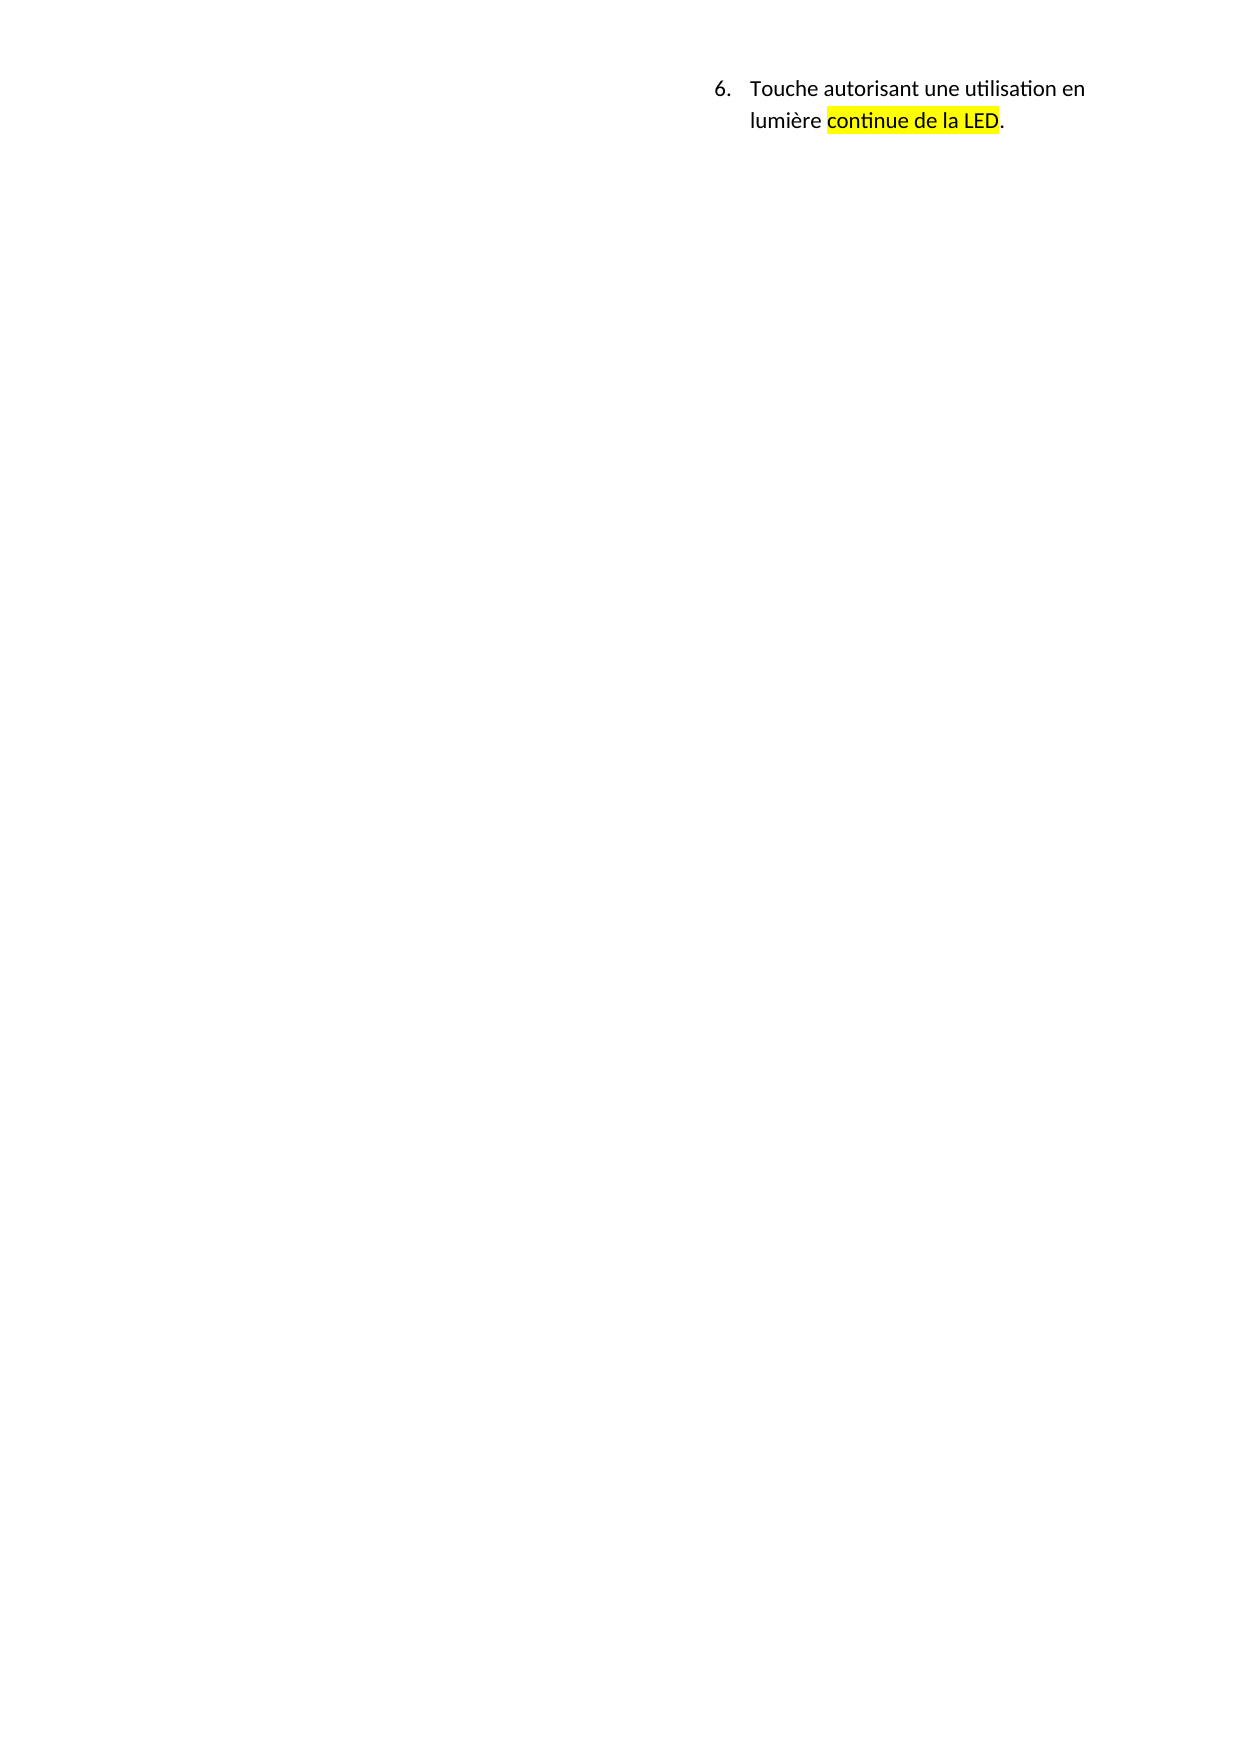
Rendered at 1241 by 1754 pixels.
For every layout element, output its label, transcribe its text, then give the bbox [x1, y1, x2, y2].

list Touche autorisant une utilisation en lumière continue de la LED. [714, 74, 1122, 134]
